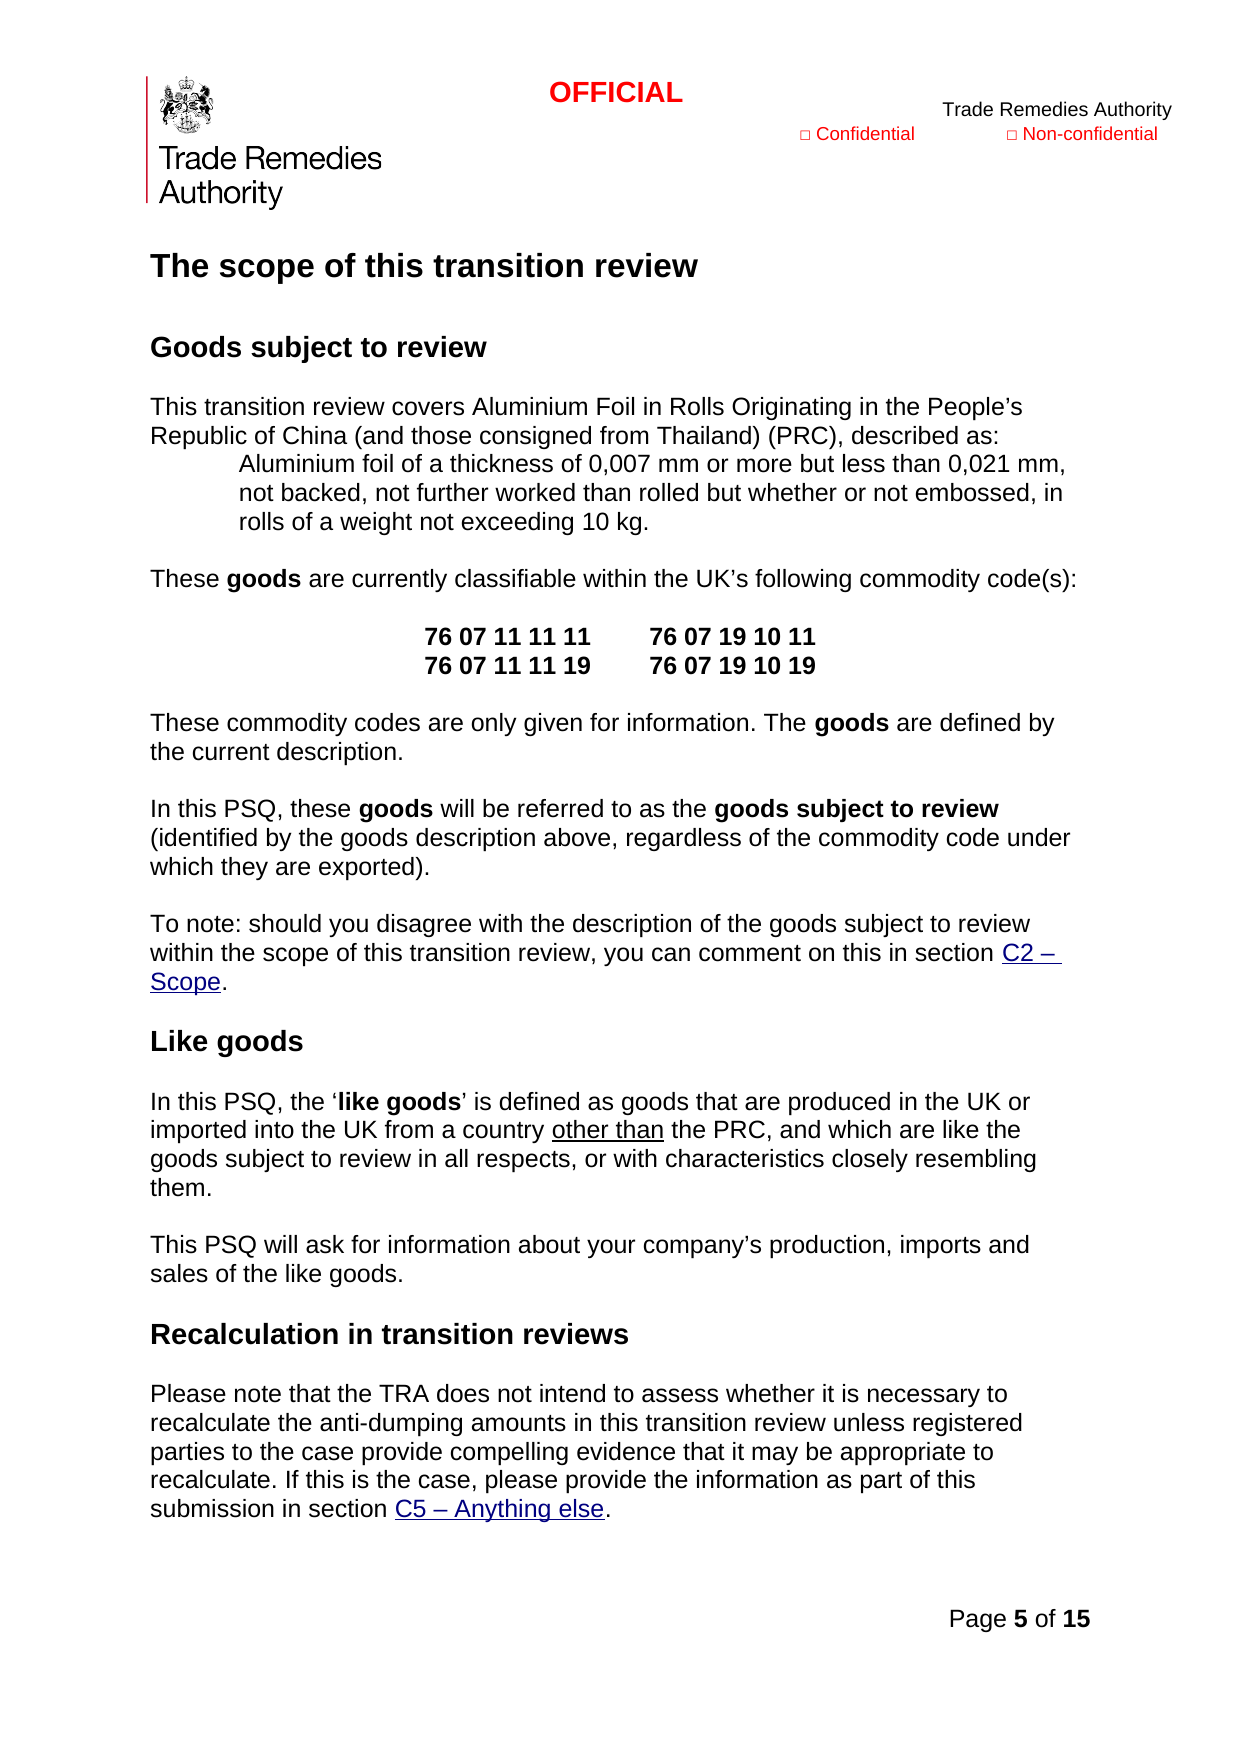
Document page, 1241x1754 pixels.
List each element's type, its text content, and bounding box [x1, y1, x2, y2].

subtitle The scope of this transition review [150, 246, 1090, 284]
text These commodity codes are only given for information. The goods are defined by the current description. [150, 708, 1090, 766]
text 76 07 11 11 19 76 07 19 10 19 [150, 651, 1090, 679]
text Aluminium foil of a thickness of 0,007 mm or more but less than 0,021 mm, not backed, not further worked than rolled but whether or not embossed, in rolls of a weight not exceeding 10 kg. [239, 449, 1090, 536]
text 76 07 11 11 11 76 07 19 10 11 [150, 622, 1090, 651]
text In this PSQ, these goods will be referred to as the goods subject to review (identified by the goods description above, regardless of the commodity code under which they are exported). [150, 794, 1090, 881]
text In this PSQ, the ‘like goods’ is defined as goods that are produced in the UK or imported into the UK from a country other than the PRC, and which are like the goods subject to review in all respects, or with characteristics closely resembling them. [150, 1087, 1090, 1202]
text This PSQ will ask for information about your company’s production, imports and sales of the like goods. [150, 1231, 1090, 1288]
subtitle Recalculation in transition reviews [150, 1317, 1090, 1350]
text To note: should you disagree with the description of the goods subject to review within the scope of this transition review, you can comment on this in section C2 – Scope. [150, 909, 1090, 996]
subtitle Goods subject to review [150, 330, 1090, 363]
text Please note that the TRA does not intend to assess whether it is necessary to recalculate the anti-dumping amounts in this transition review unless registered parties to the case provide compelling evidence that it may be appropriate to recalculate. If this is the case, please provide the information as part of this submission in section C5 – Anything else. [150, 1379, 1090, 1523]
text These goods are currently classifiable within the UK’s following commodity code(s): [150, 564, 1090, 593]
text This transition review covers Aluminium Foil in Rolls Originating in the People’s Republic of China (and those consigned from Thailand) (PRC), described as: [150, 392, 1090, 449]
subtitle Like goods [150, 1024, 1090, 1058]
